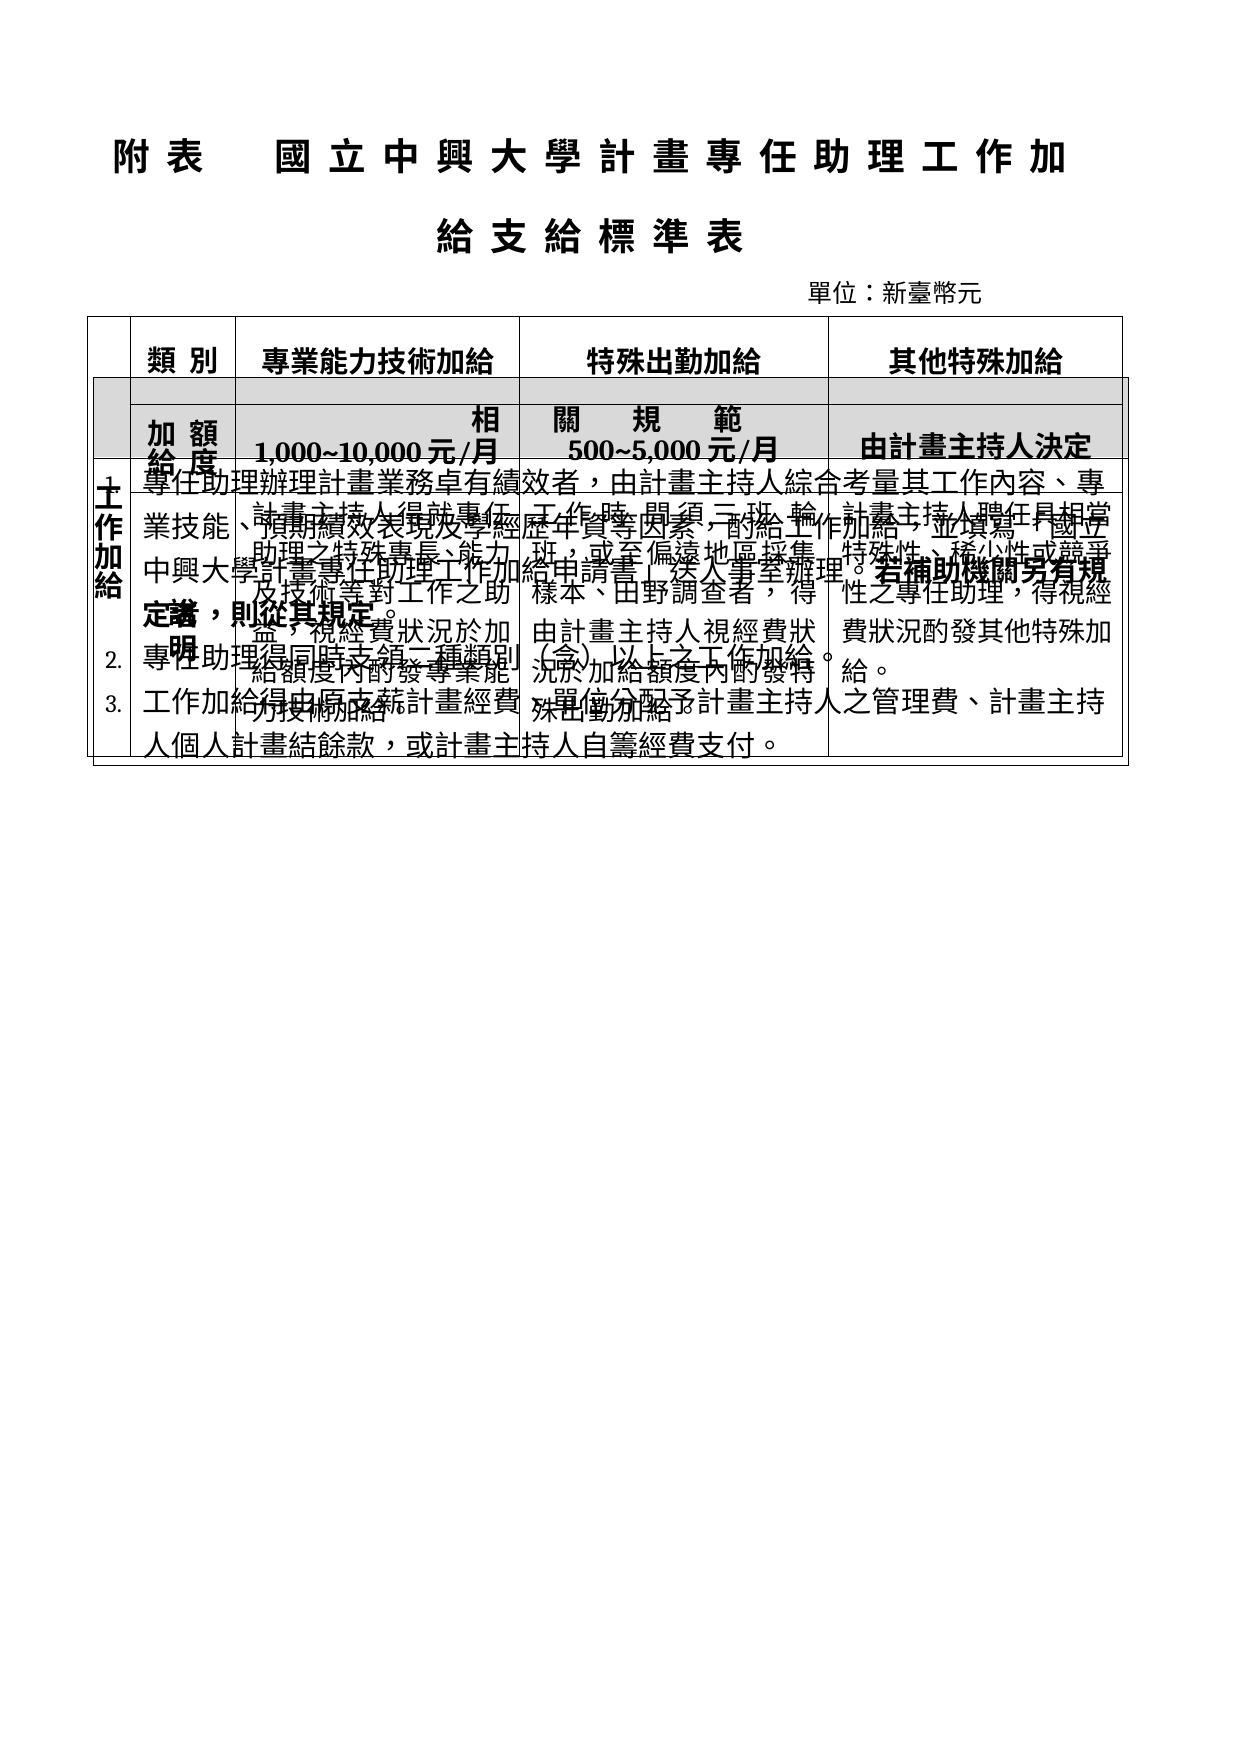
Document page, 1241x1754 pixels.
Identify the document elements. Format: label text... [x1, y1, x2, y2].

table_cell 計畫主持人得就專任助理之特殊專長、能力及技術等對工作之助益，視經費狀況於加給額度內酌發專業能力技術加給。 [236, 493, 519, 756]
table_header 工作加給 [88, 317, 130, 756]
table_header 相 關 規 範 [1123, 378, 1128, 457]
table_header 特殊出勤加給 [520, 317, 828, 404]
table_cell 500~5,000 元/月 [520, 405, 828, 492]
table_cell 說 明 [131, 493, 235, 756]
table_cell 計畫主持人聘任具相當特殊性、稀少性或競爭性之專任助理，得視經費狀況酌發其他特殊加給。 [829, 493, 1122, 756]
table_cell 額度 加給 [131, 405, 235, 492]
table_header 別 類 [131, 317, 235, 404]
table_cell 工作時 間須三班 輪班，或至偏遠地區採集樣本、田野調查者， 得由計畫主持人視經費狀況於加給額度內酌發特殊出勤加給。 [520, 493, 828, 756]
table_cell 由計畫主持人決定 [829, 405, 1122, 492]
table_header 專業能力技術加給 [236, 317, 519, 404]
table_header 其他特殊加給 [829, 317, 1122, 404]
text 附表 國立中興大學計畫專任助理工作加給支給標準表 [94, 114, 1102, 273]
table_cell 專任助理辦理計畫業務卓有績效者，由計畫主持人綜合考量其工作內容、專業技能、預期績效表現及學經歷年資等因素，酌給工作加給，並填寫「國立中興大學計畫專任助理工作加給申請書」送人事室辦理。若補助機關另有規定者，則從其規定。 專任助理得同時支領二種類別（含）以上之工作加給。 工作加給得由原支薪計畫經費、單位分配予計畫主持人之管理費、計畫主持人個人計畫結餘款，或計畫主持人自籌經費支付。 [94, 459, 1128, 765]
table_cell 1,000~10,000 元/月 [236, 405, 519, 492]
text 單位：新臺幣元 [94, 273, 1146, 309]
